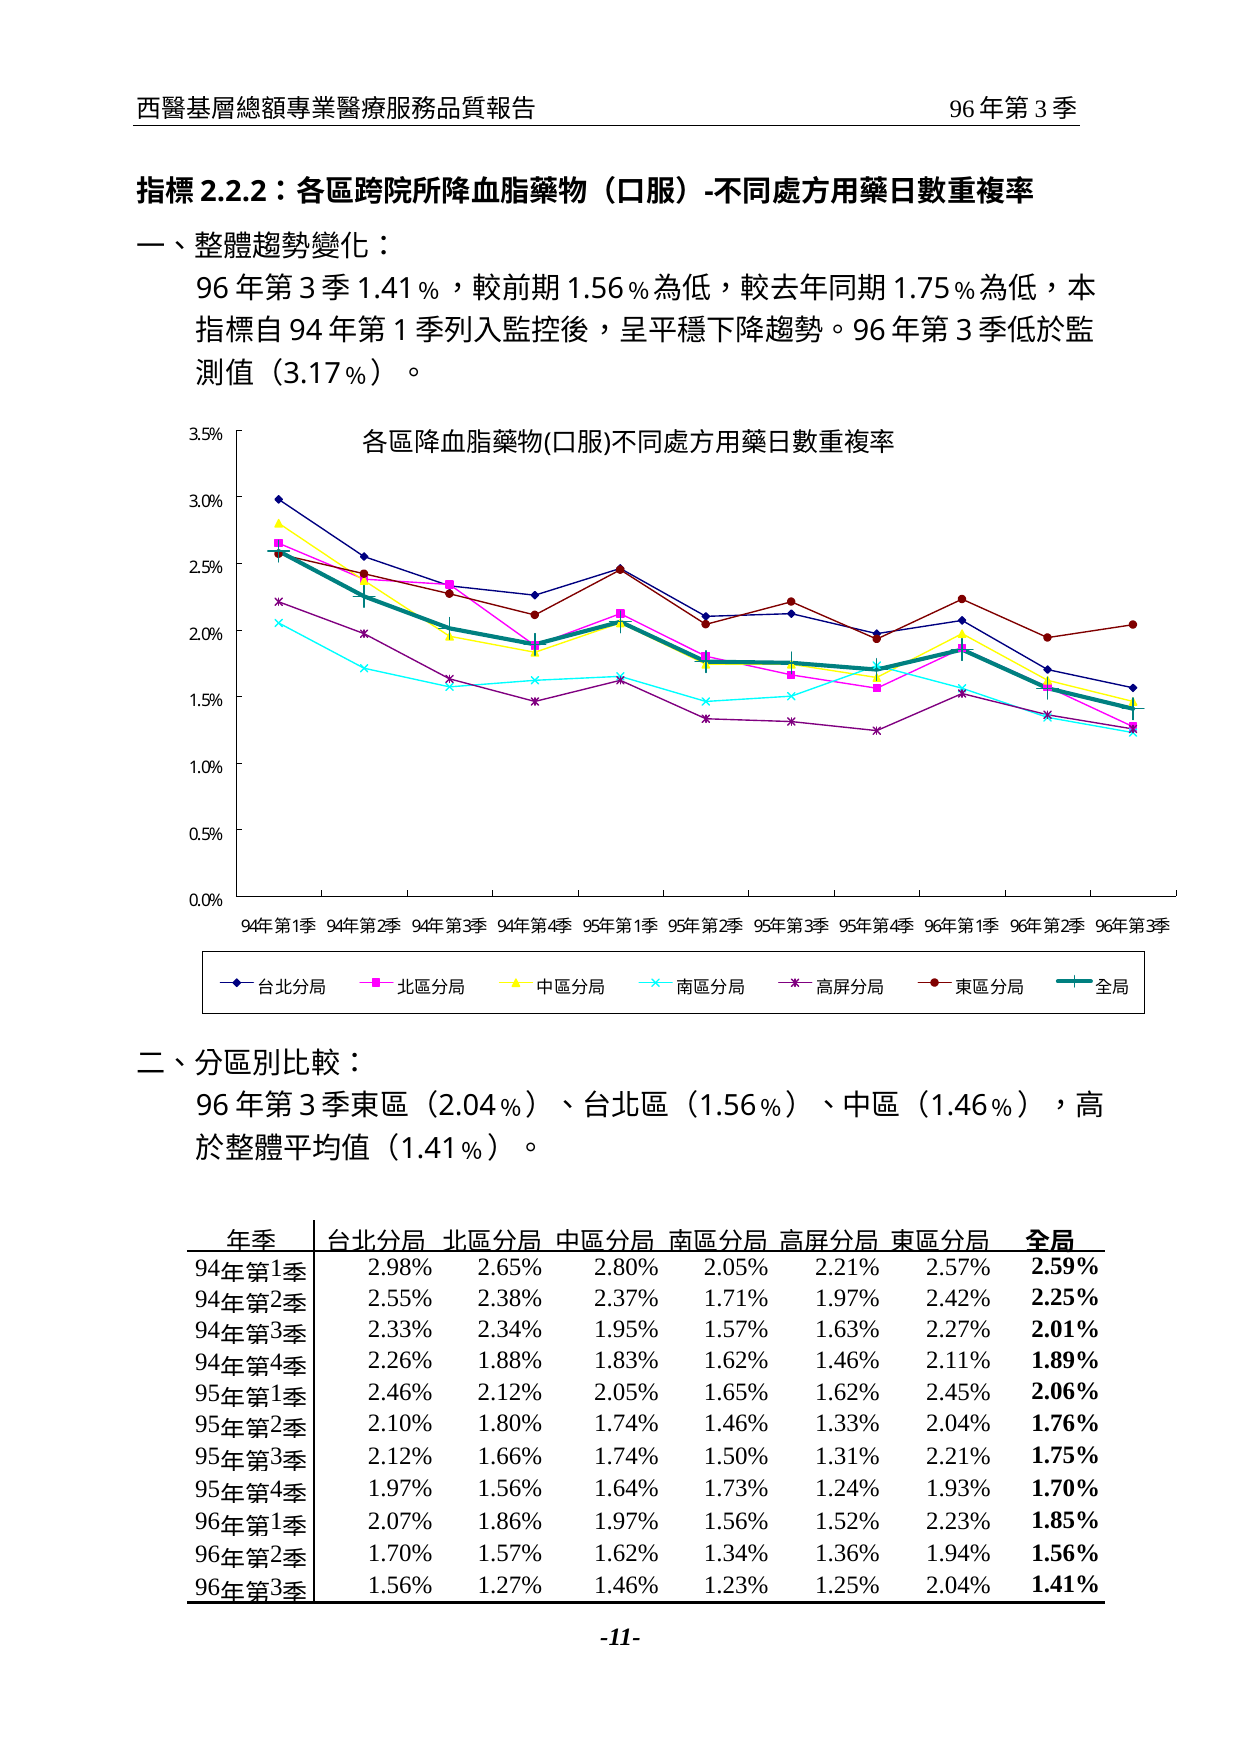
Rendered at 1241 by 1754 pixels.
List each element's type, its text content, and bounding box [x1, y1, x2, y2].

text 二、分區別比較： [136, 1039, 1104, 1082]
text 指標2.2.2：各區跨院所降血脂藥物（口服）-不同處方用藥日數重複率 [136, 167, 1104, 209]
text 一、整體趨勢變化： [136, 222, 1104, 264]
text 96年第3季1.41﹪，較前期1.56﹪為低，較去年同期1.75﹪為低，本指標自94年第1季列入監控後，呈平穩下降趨勢。96年第3季低於監測值（3.17﹪）。 [196, 264, 1104, 392]
text 96年第3季東區（2.04﹪）、台北區（1.56﹪）、中區（1.46﹪），高於整體平均值（1.41﹪）。 [196, 1082, 1104, 1167]
